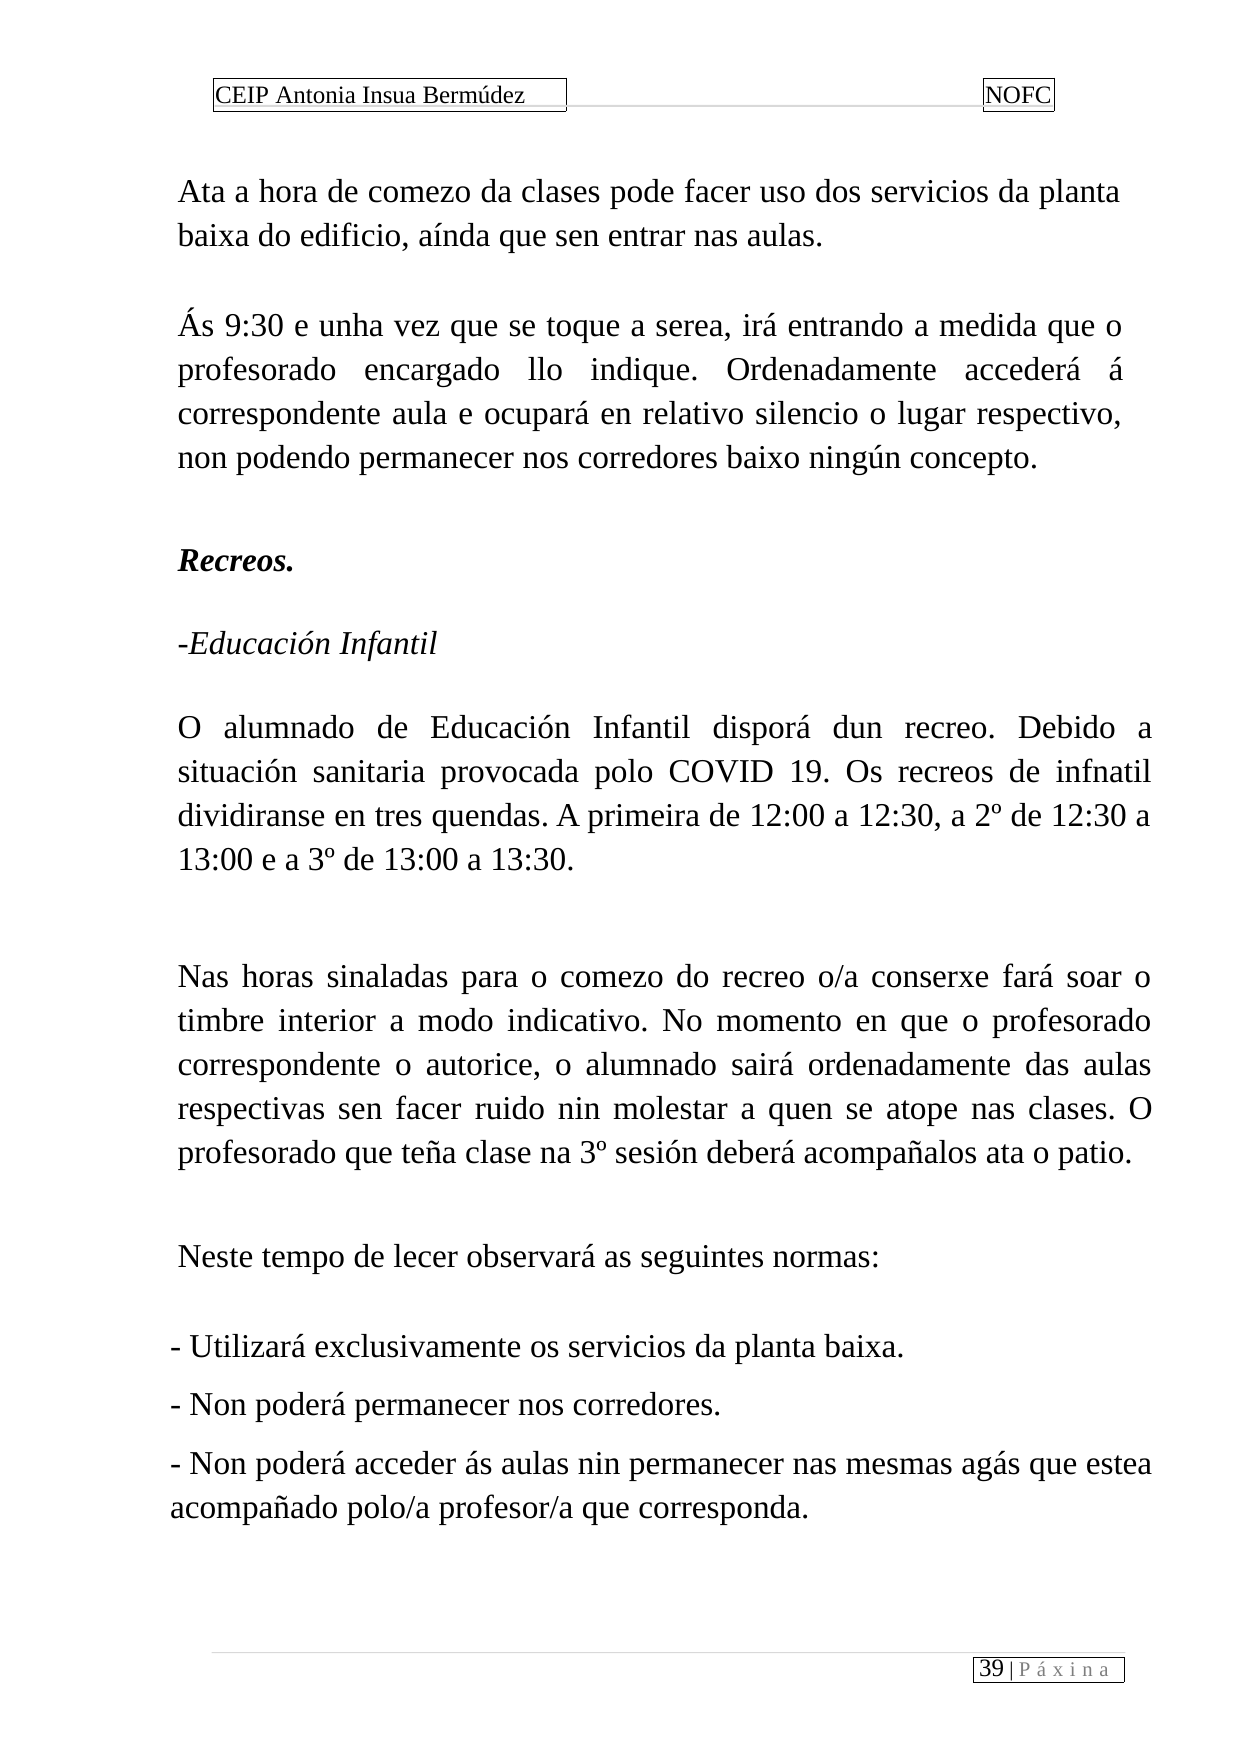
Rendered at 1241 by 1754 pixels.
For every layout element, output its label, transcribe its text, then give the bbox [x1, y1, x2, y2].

text - Non poderá permanecer nos corredores. [170, 1384, 1153, 1423]
text - Non poderá acceder ás aulas nin permanecer nas mesmas agás que estea acompañado polo/a profesor/a que corresponda. [170, 1443, 1153, 1526]
subtitle Recreos. [177, 540, 1153, 578]
text Nas horas sinaladas para o comezo do recreo o/a conserxe fará soar o timbre interior a modo indicativo. No momento en que o profesorado correspondente o autorice, o alumnado sairá ordenadamente das aulas respectivas sen facer ruido nin molestar a quen se atope nas clases. O profesorado que teña clase na 3º sesión deberá acompañalos ata o patio. [177, 956, 1153, 1171]
text Neste tempo de lecer observará as seguintes normas: [177, 1237, 1153, 1275]
text -Educación Infantil [177, 623, 1153, 662]
text Ás 9:30 e unha vez que se toque a serea, irá entrando a medida que o profesorado encargado llo indique. Ordenadamente accederá á correspondente aula e ocupará en relativo silencio o lugar respectivo, non podendo permanecer nos corredores baixo ningún concepto. [177, 305, 1123, 475]
text O alumnado de Educación Infantil disporá dun recreo. Debido a situación sanitaria provocada polo COVID 19. Os recreos de infnatil dividiranse en tres quendas. A primeira de 12:00 a 12:30, a 2º de 12:30 a 13:00 e a 3º de 13:00 a 13:30. [177, 707, 1153, 877]
text - Utilizará exclusivamente os servicios da planta baixa. [170, 1326, 1153, 1364]
text Ata a hora de comezo da clases pode facer uso dos servicios da planta baixa do edificio, aínda que sen entrar nas aulas. [177, 172, 1122, 254]
